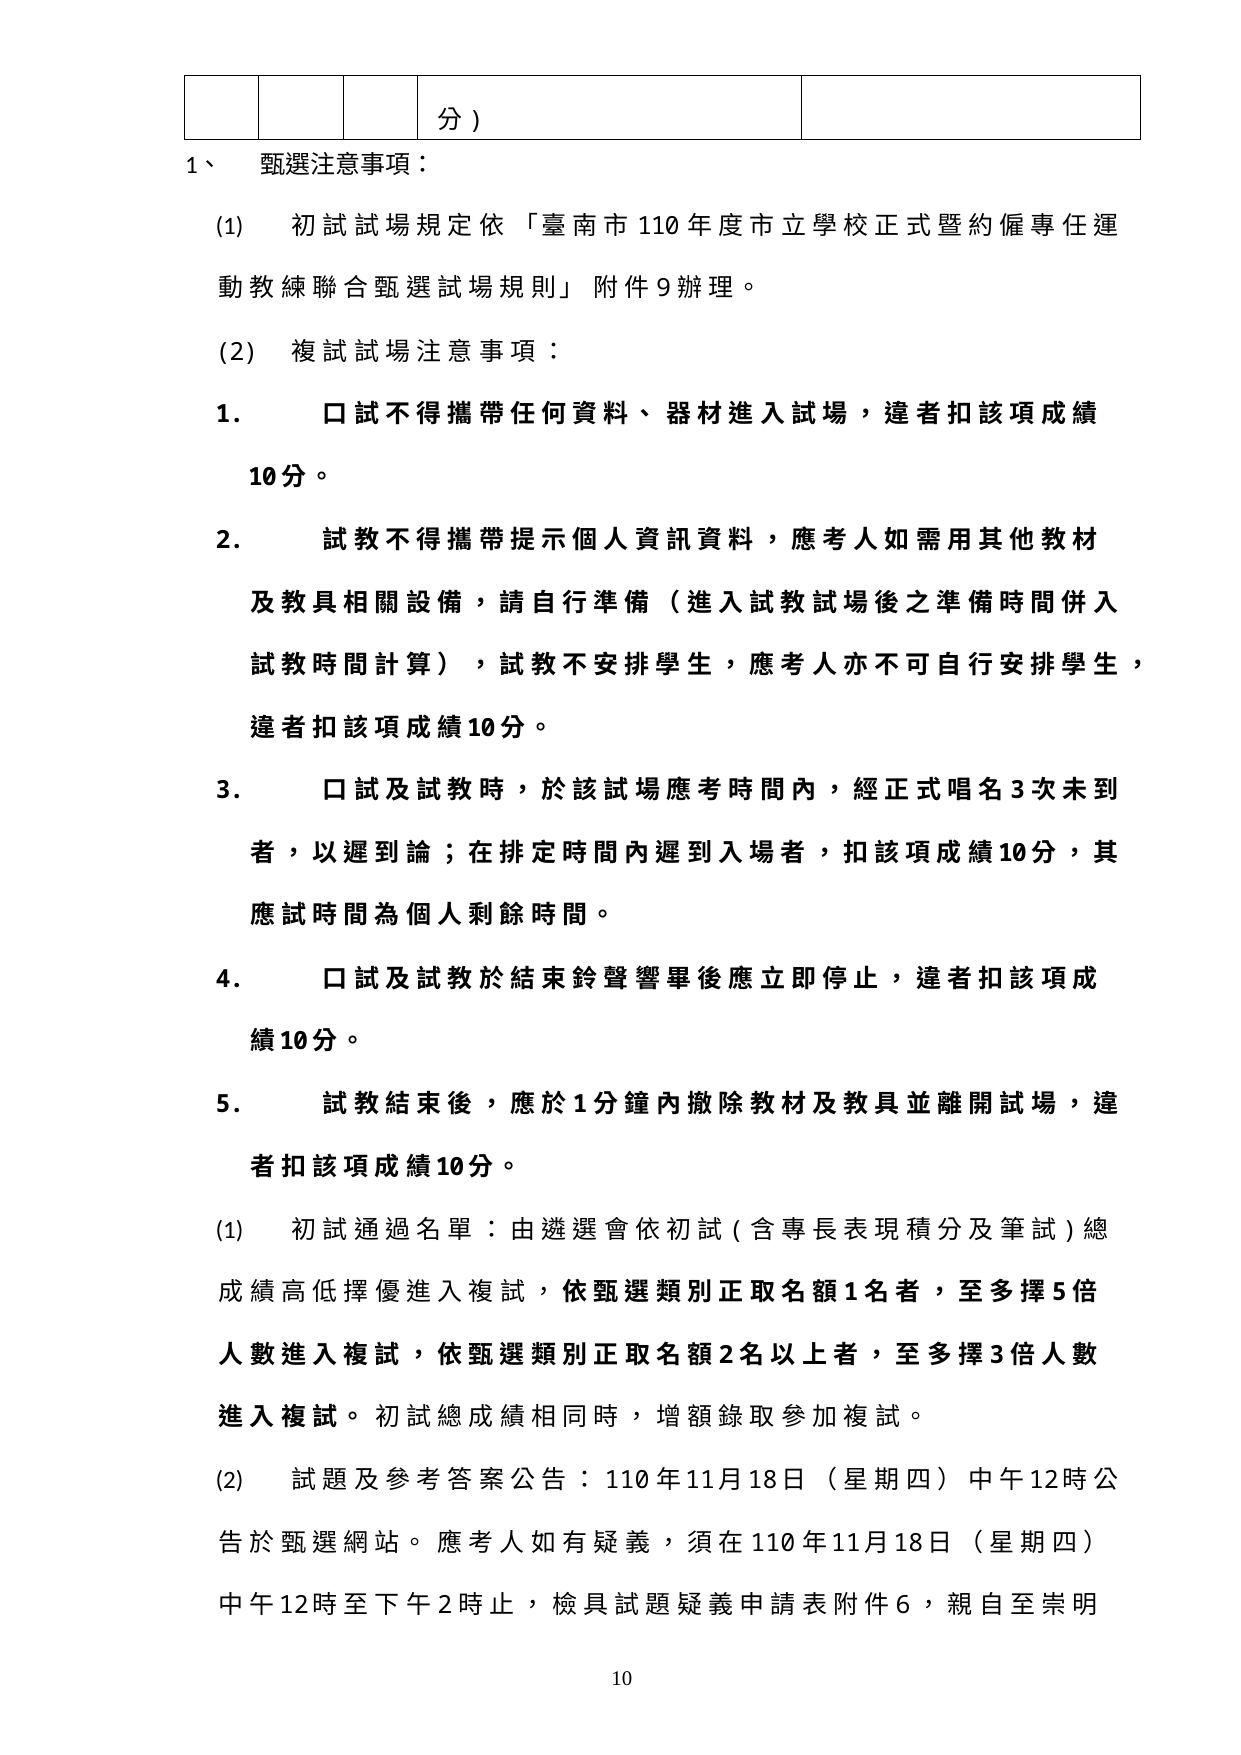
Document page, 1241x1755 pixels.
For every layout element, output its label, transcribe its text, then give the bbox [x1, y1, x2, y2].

table_cell [259, 76, 343, 139]
table_cell [344, 76, 417, 139]
list 複試試場注意事項： [213, 307, 1122, 370]
table_cell [185, 76, 258, 139]
list 甄選注意事項： [185, 140, 1132, 181]
list 初試通過名單：由遴選會依初試(含專長表現積分及筆試)總成績高低擇優進入複試，依甄選類別正取名額1名者，至多擇5倍人數進入複試，依甄選類別正取名額2名以上者，至多擇3倍人數進入複試。初試總成績相同時，增額錄取參加複試。 [213, 1186, 1122, 1436]
list 口試及試教時，於該試場應考時間內，經正式唱名3次未到者，以遲到論；在排定時間內遲到入場者，扣該項成績10分，其應試時間為個人剩餘時間。 [215, 746, 1122, 934]
list 試題及參考答案公告：110年11月18日（星期四）中午12時公告於甄選網站。應考人如有疑義，須在110年11月18日（星期四）中午12時至下午2時止，檢具試題疑義申請表附件6，親自至崇明 [213, 1436, 1122, 1623]
list 試教不得攜帶提示個人資訊資料，應考人如需用其他教材及教具相關設備，請自行準備（進入試教試場後之準備時間併入試教時間計算），試教不安排學生，應考人亦不可自行安排學生，違者扣該項成績10分。 [215, 496, 1122, 746]
table_cell [802, 76, 1140, 139]
list 口試及試教於結束鈴聲響畢後應立即停止，違者扣該項成績10分。 [215, 934, 1122, 1059]
list 試教結束後，應於1分鐘內撤除教材及教具並離開試場，違者扣該項成績10分。 [215, 1060, 1122, 1185]
list 口試不得攜帶任何資料、器材進入試場，違者扣該項成績10分。 [215, 370, 1122, 495]
list 初試試場規定依「臺南市110年度市立學校正式暨約僱專任運動教練聯合甄選試場規則」附件9辦理。 [213, 182, 1122, 307]
table_cell 分) [418, 76, 801, 139]
